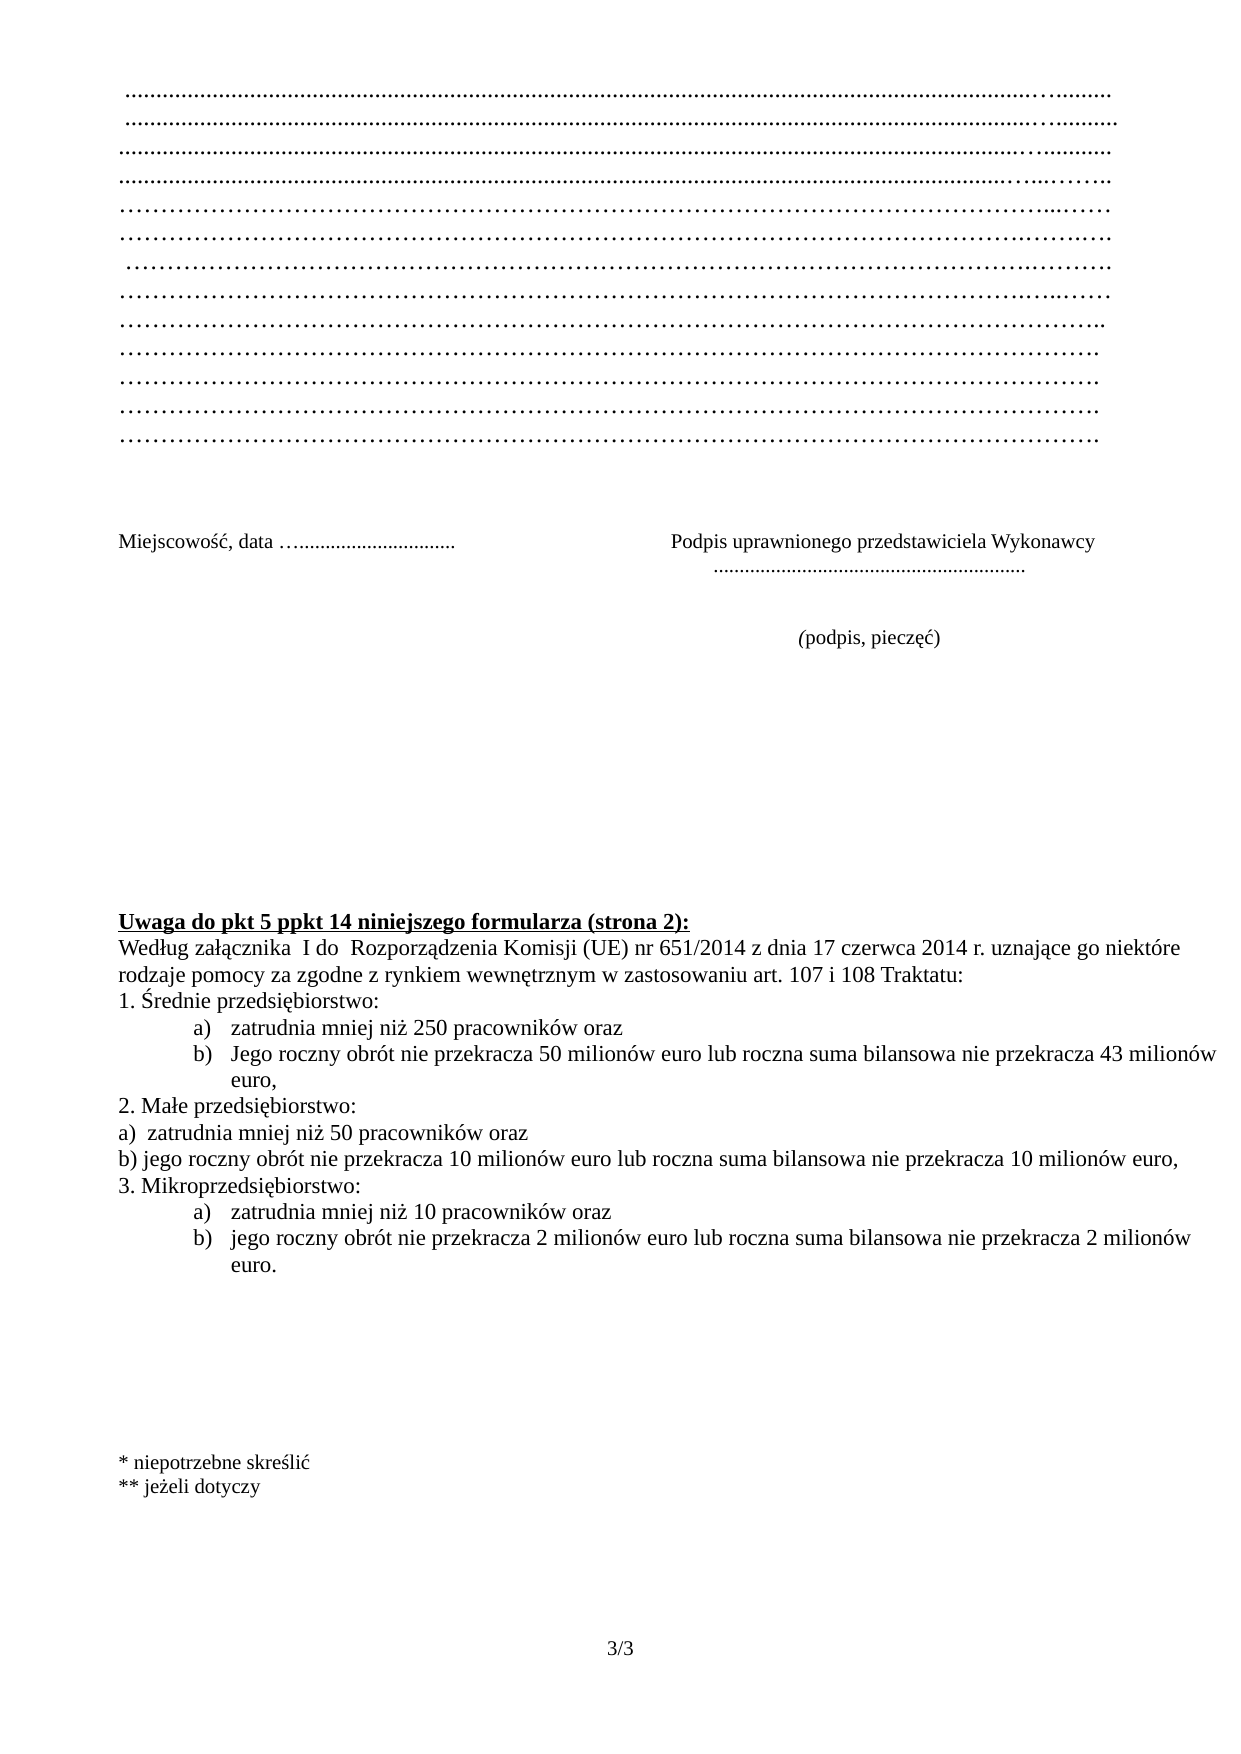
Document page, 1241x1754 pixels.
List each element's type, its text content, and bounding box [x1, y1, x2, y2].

text .................................................................................................................................................….......... [118, 102, 1127, 131]
text ………………………………………………………………………………………………………. [118, 361, 1122, 390]
text * niepotrzebne skreślić [118, 1449, 1226, 1474]
text (podpis, pieczęć) [118, 625, 1226, 649]
text ……………………………………………………………………………………………….………. [118, 246, 1122, 275]
text ................................................................................................................................................…........... [118, 131, 1124, 160]
text …………………………………………………………………………………………………...…… [118, 189, 1122, 217]
text a) zatrudnia mniej niż 50 pracowników oraz [118, 1119, 1226, 1145]
text Według załącznika I do Rozporządzenia Komisji (UE) nr 651/2014 z dnia 17 czerwca 2014 r. uznające go niektóre rodzaje pomocy za zgodne z rynkiem wewnętrznym w zastosowaniu art. 107 i 108 Traktatu: [118, 934, 1226, 987]
list Jego roczny obrót nie przekracza 50 milionów euro lub roczna suma bilansowa nie przekracza 43 milionów euro, [193, 1040, 1226, 1093]
text ………………………………………………………………………………………………………. [118, 390, 1122, 419]
text ……………………………………………………………………………………………………….. [118, 304, 1122, 332]
list zatrudnia mniej niż 250 pracowników oraz [193, 1013, 1226, 1040]
text ……………………………………………………………………………………………….…..…… [118, 275, 1122, 304]
list jego roczny obrót nie przekracza 2 milionów euro lub roczna suma bilansowa nie przekracza 2 milionów euro. [193, 1224, 1226, 1277]
text 3. Mikroprzedsiębiorstwo: [118, 1172, 1226, 1198]
text ………………………………………………………………………………………………………. [118, 419, 1122, 447]
text ............................................................ [118, 553, 1122, 577]
text Miejscowość, data ….............................. Podpis uprawnionego przedstawiciela Wykonawcy [118, 529, 1122, 553]
text Uwaga do pkt 5 ppkt 14 niniejszego formularza (strona 2): [118, 908, 1226, 934]
text ………………………………………………………………………………………………………. [118, 332, 1122, 361]
text 2. Małe przedsiębiorstwo: [118, 1093, 1226, 1119]
text ** jeżeli dotyczy [118, 1474, 1122, 1498]
text ……………………………………………………………………………………………….…….…. [118, 217, 1122, 246]
text b) jego roczny obrót nie przekracza 10 milionów euro lub roczna suma bilansowa nie przekracza 10 milionów euro, [118, 1145, 1226, 1172]
text ..............................................................................................................................................…...…….. [118, 160, 1122, 189]
text 1. Średnie przedsiębiorstwo: [118, 987, 1226, 1013]
list zatrudnia mniej niż 10 pracowników oraz [193, 1198, 1226, 1224]
text .................................................................................................................................................…......... [118, 74, 1122, 102]
